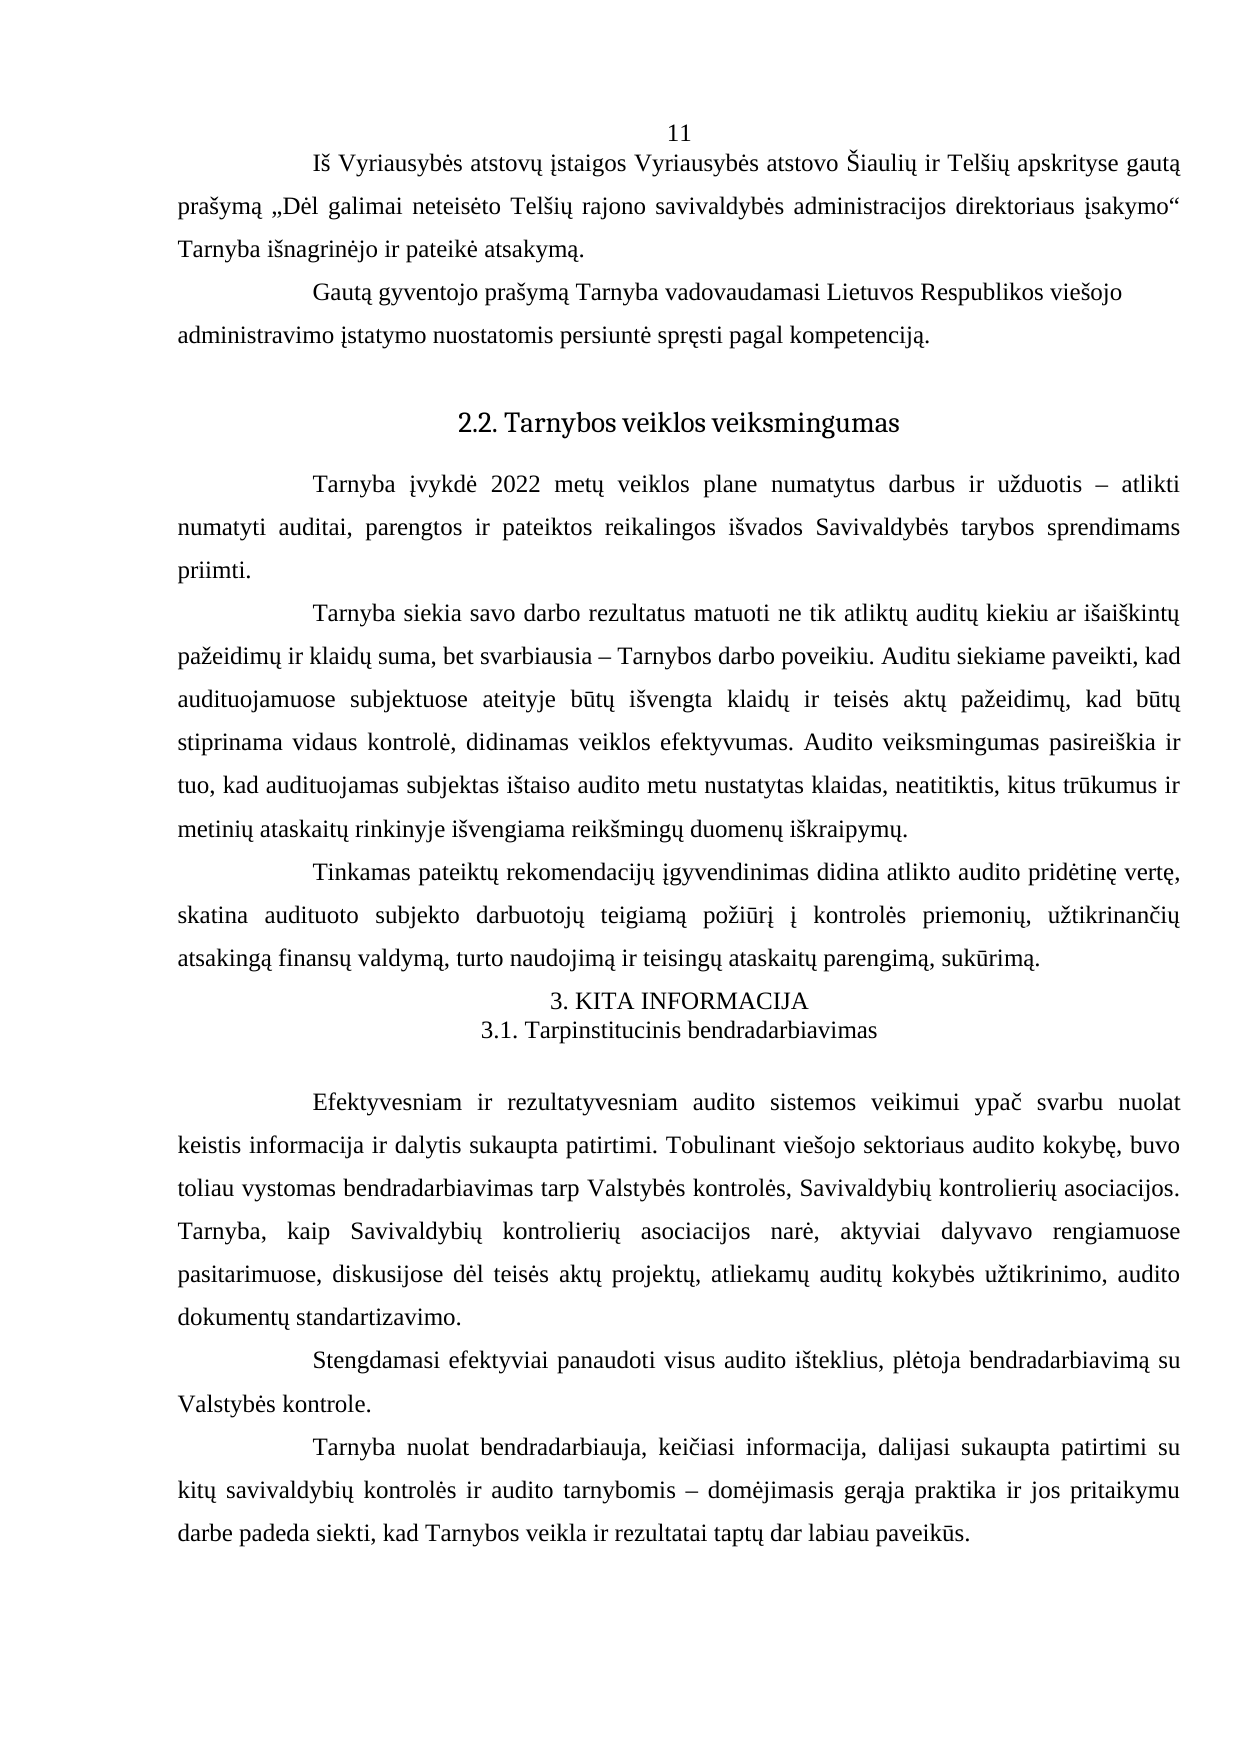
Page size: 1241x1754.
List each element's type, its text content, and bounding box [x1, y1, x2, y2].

text Iš Vyriausybės atstovų įstaigos Vyriausybės atstovo Šiaulių ir Telšių apskrityse gautą prašymą „Dėl galimai neteisėto Telšių rajono savivaldybės administracijos direktoriaus įsakymo“ Tarnyba išnagrinėjo ir pateikė atsakymą. [177, 148, 1181, 263]
text Tinkamas pateiktų rekomendacijų įgyvendinimas didina atlikto audito pridėtinę vertę, skatina audituoto subjekto darbuotojų teigiamą požiūrį į kontrolės priemonių, užtikrinančių atsakingą finansų valdymą, turto naudojimą ir teisingų ataskaitų parengimą, sukūrimą. [177, 857, 1181, 972]
text Tarnyba įvykdė 2022 metų veiklos plane numatytus darbus ir užduotis – atlikti numatyti auditai, parengtos ir pateiktos reikalingos išvados Savivaldybės tarybos sprendimams priimti. [177, 469, 1181, 584]
subtitle 3. KITA INFORMACIJA [177, 986, 1181, 1015]
text Efektyvesniam ir rezultatyvesniam audito sistemos veikimui ypač svarbu nuolat keistis informacija ir dalytis sukaupta patirtimi. Tobulinant viešojo sektoriaus audito kokybę, buvo toliau vystomas bendradarbiavimas tarp Valstybės kontrolės, Savivaldybių kontrolierių asociacijos. Tarnyba, kaip Savivaldybių kontrolierių asociacijos narė, aktyviai dalyvavo rengiamuose pasitarimuose, diskusijose dėl teisės aktų projektų, atliekamų auditų kokybės užtikrinimo, audito dokumentų standartizavimo. [177, 1087, 1181, 1331]
text Gautą gyventojo prašymą Tarnyba vadovaudamasi Lietuvos Respublikos viešojo administravimo įstatymo nuostatomis persiuntė spręsti pagal kompetenciją. [177, 277, 1181, 349]
text Tarnyba siekia savo darbo rezultatus matuoti ne tik atliktų auditų kiekiu ar išaiškintų pažeidimų ir klaidų suma, bet svarbiausia – Tarnybos darbo poveikiu. Auditu siekiame paveikti, kad audituojamuose subjektuose ateityje būtų išvengta klaidų ir teisės aktų pažeidimų, kad būtų stiprinama vidaus kontrolė, didinamas veiklos efektyvumas. Audito veiksmingumas pasireiškia ir tuo, kad audituojamas subjektas ištaiso audito metu nustatytas klaidas, neatitiktis, kitus trūkumus ir metinių ataskaitų rinkinyje išvengiama reikšmingų duomenų iškraipymų. [177, 598, 1181, 842]
subtitle 3.1. Tarpinstitucinis bendradarbiavimas [177, 1015, 1181, 1044]
subtitle 2.2. Tarnybos veiklos veiksmingumas [177, 406, 1181, 440]
text Stengdamasi efektyviai panaudoti visus audito išteklius, plėtoja bendradarbiavimą su Valstybės kontrole. [177, 1346, 1181, 1417]
text Tarnyba nuolat bendradarbiauja, keičiasi informacija, dalijasi sukaupta patirtimi su kitų savivaldybių kontrolės ir audito tarnybomis – domėjimasis gerąja praktika ir jos pritaikymu darbe padeda siekti, kad Tarnybos veikla ir rezultatai taptų dar labiau paveikūs. [177, 1432, 1181, 1547]
